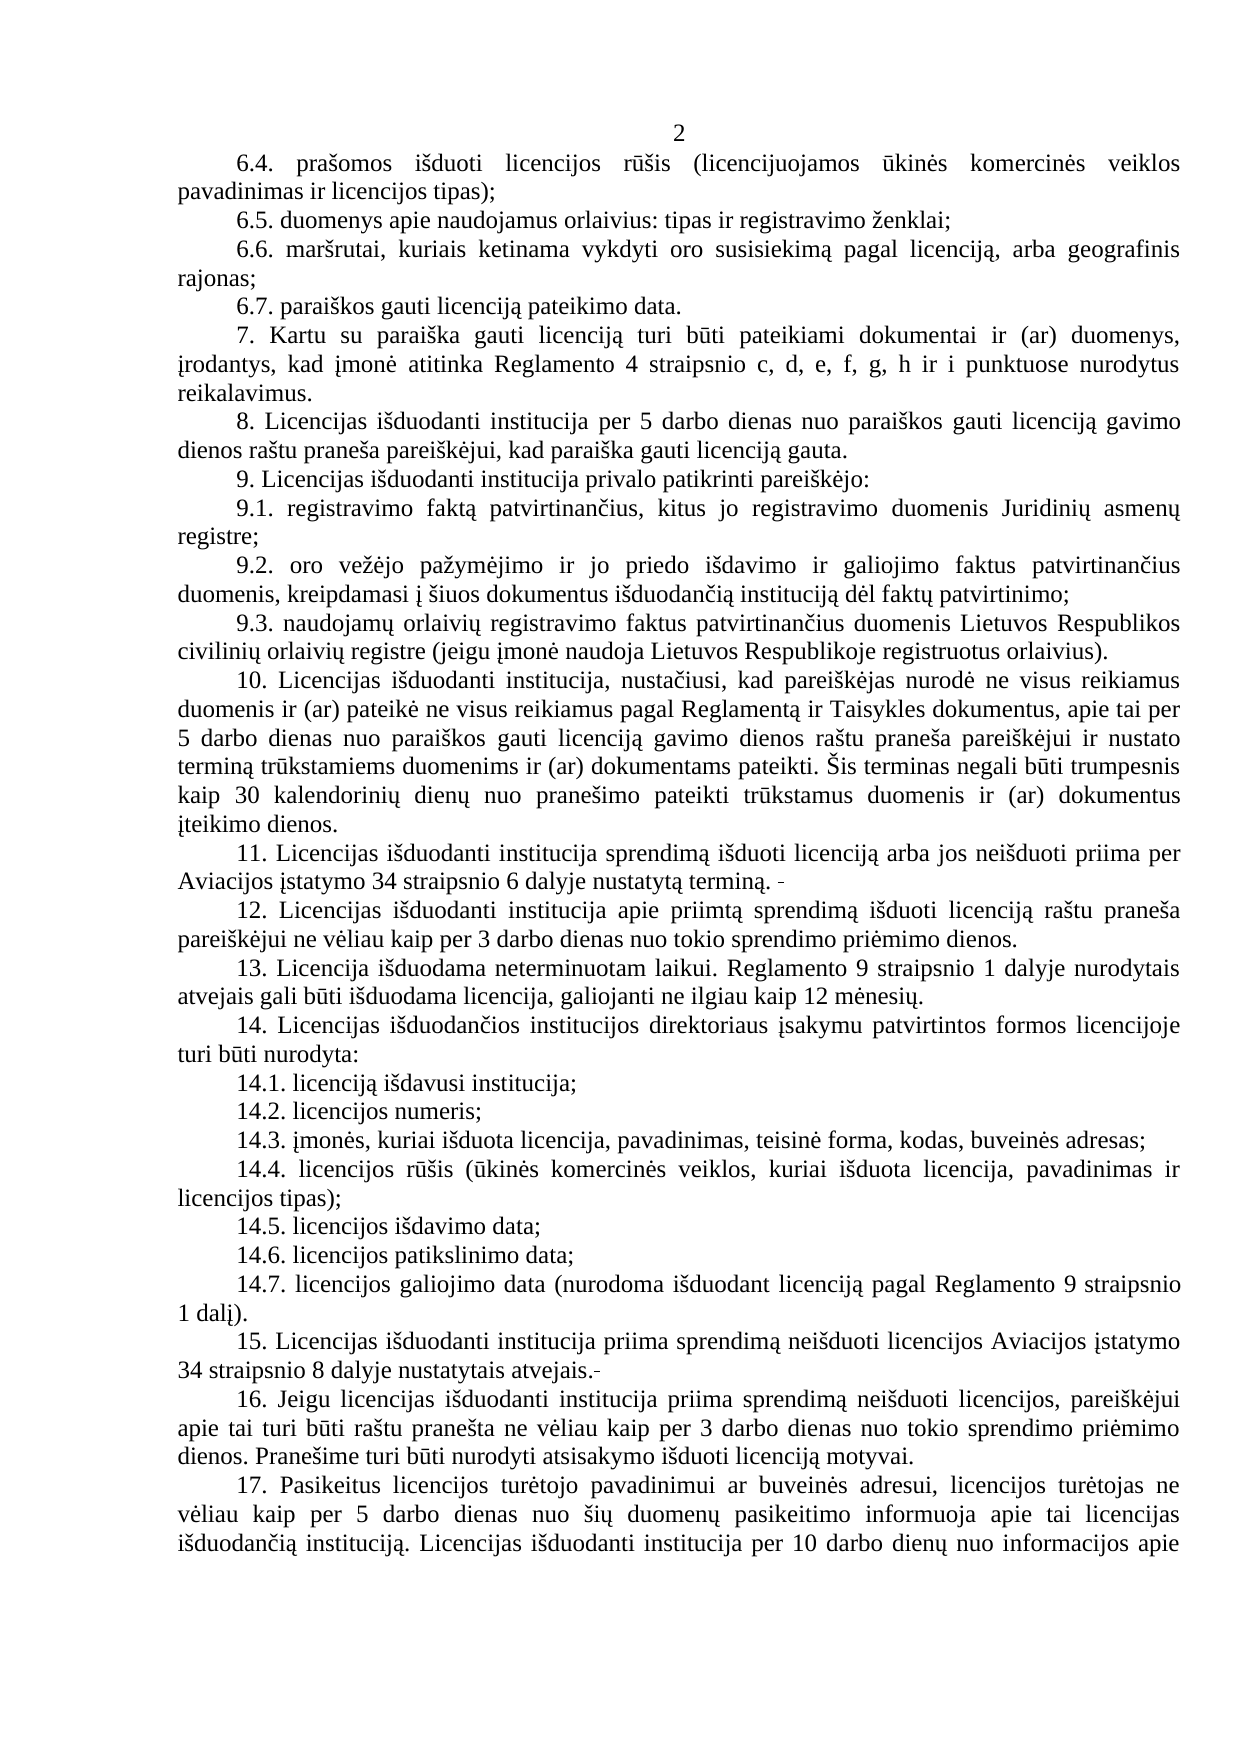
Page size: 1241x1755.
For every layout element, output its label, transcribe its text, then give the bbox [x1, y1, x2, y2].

text 9.1. registravimo faktą patvirtinančius, kitus jo registravimo duomenis Juridinių asmenų registre; [177, 493, 1181, 550]
text 11. Licencijas išduodanti institucija sprendimą išduoti licenciją arba jos neišduoti priima per Aviacijos įstatymo 34 straipsnio 6 dalyje nustatytą terminą. [177, 838, 1181, 895]
text 6.4. prašomos išduoti licencijos rūšis (licencijuojamos ūkinės komercinės veiklos pavadinimas ir licencijos tipas); [177, 148, 1181, 205]
text 16. Jeigu licencijas išduodanti institucija priima sprendimą neišduoti licencijos, pareiškėjui apie tai turi būti raštu pranešta ne vėliau kaip per 3 darbo dienas nuo tokio sprendimo priėmimo dienos. Pranešime turi būti nurodyti atsisakymo išduoti licenciją motyvai. [177, 1384, 1181, 1470]
text 14.1. licenciją išdavusi institucija; [177, 1068, 1181, 1096]
text 14.4. licencijos rūšis (ūkinės komercinės veiklos, kuriai išduota licencija, pavadinimas ir licencijos tipas); [177, 1154, 1181, 1211]
text 14. Licencijas išduodančios institucijos direktoriaus įsakymu patvirtintos formos licencijoje turi būti nurodyta: [177, 1010, 1181, 1068]
text 12. Licencijas išduodanti institucija apie priimtą sprendimą išduoti licenciją raštu praneša pareiškėjui ne vėliau kaip per 3 darbo dienas nuo tokio sprendimo priėmimo dienos. [177, 895, 1181, 953]
text 8. Licencijas išduodanti institucija per 5 darbo dienas nuo paraiškos gauti licenciją gavimo dienos raštu praneša pareiškėjui, kad paraiška gauti licenciją gauta. [177, 406, 1181, 464]
text 14.3. įmonės, kuriai išduota licencija, pavadinimas, teisinė forma, kodas, buveinės adresas; [177, 1125, 1181, 1154]
text 14.2. licencijos numeris; [177, 1096, 1181, 1125]
text 14.6. licencijos patikslinimo data; [177, 1240, 1181, 1269]
text 14.7. licencijos galiojimo data (nurodoma išduodant licenciją pagal Reglamento 9 straipsnio 1 dalį). [177, 1269, 1181, 1326]
text 7. Kartu su paraiška gauti licenciją turi būti pateikiami dokumentai ir (ar) duomenys, įrodantys, kad įmonė atitinka Reglamento 4 straipsnio c, d, e, f, g, h ir i punktuose nurodytus reikalavimus. [177, 320, 1181, 406]
text 15. Licencijas išduodanti institucija priima sprendimą neišduoti licencijos Aviacijos įstatymo 34 straipsnio 8 dalyje nustatytais atvejais. [177, 1326, 1181, 1384]
text 6.6. maršrutai, kuriais ketinama vykdyti oro susisiekimą pagal licenciją, arba geografinis rajonas; [177, 234, 1181, 291]
text 13. Licencija išduodama neterminuotam laikui. Reglamento 9 straipsnio 1 dalyje nurodytais atvejais gali būti išduodama licencija, galiojanti ne ilgiau kaip 12 mėnesių. [177, 953, 1181, 1010]
text 9.3. naudojamų orlaivių registravimo faktus patvirtinančius duomenis Lietuvos Respublikos civilinių orlaivių registre (jeigu įmonė naudoja Lietuvos Respublikoje registruotus orlaivius). [177, 608, 1181, 665]
text 6.7. paraiškos gauti licenciją pateikimo data. [177, 291, 1181, 320]
text 9.2. oro vežėjo pažymėjimo ir jo priedo išdavimo ir galiojimo faktus patvirtinančius duomenis, kreipdamasi į šiuos dokumentus išduodančią instituciją dėl faktų patvirtinimo; [177, 550, 1181, 608]
text 17. Pasikeitus licencijos turėtojo pavadinimui ar buveinės adresui, licencijos turėtojas ne vėliau kaip per 5 darbo dienas nuo šių duomenų pasikeitimo informuoja apie tai licencijas išduodančią instituciją. Licencijas išduodanti institucija per 10 darbo dienų nuo informacijos apie [177, 1470, 1181, 1556]
text 9. Licencijas išduodanti institucija privalo patikrinti pareiškėjo: [177, 464, 1181, 493]
text 10. Licencijas išduodanti institucija, nustačiusi, kad pareiškėjas nurodė ne visus reikiamus duomenis ir (ar) pateikė ne visus reikiamus pagal Reglamentą ir Taisykles dokumentus, apie tai per 5 darbo dienas nuo paraiškos gauti licenciją gavimo dienos raštu praneša pareiškėjui ir nustato terminą trūkstamiems duomenims ir (ar) dokumentams pateikti. Šis terminas negali būti trumpesnis kaip 30 kalendorinių dienų nuo pranešimo pateikti trūkstamus duomenis ir (ar) dokumentus įteikimo dienos. [177, 665, 1181, 838]
text 14.5. licencijos išdavimo data; [177, 1211, 1181, 1240]
text 6.5. duomenys apie naudojamus orlaivius: tipas ir registravimo ženklai; [177, 205, 1181, 234]
